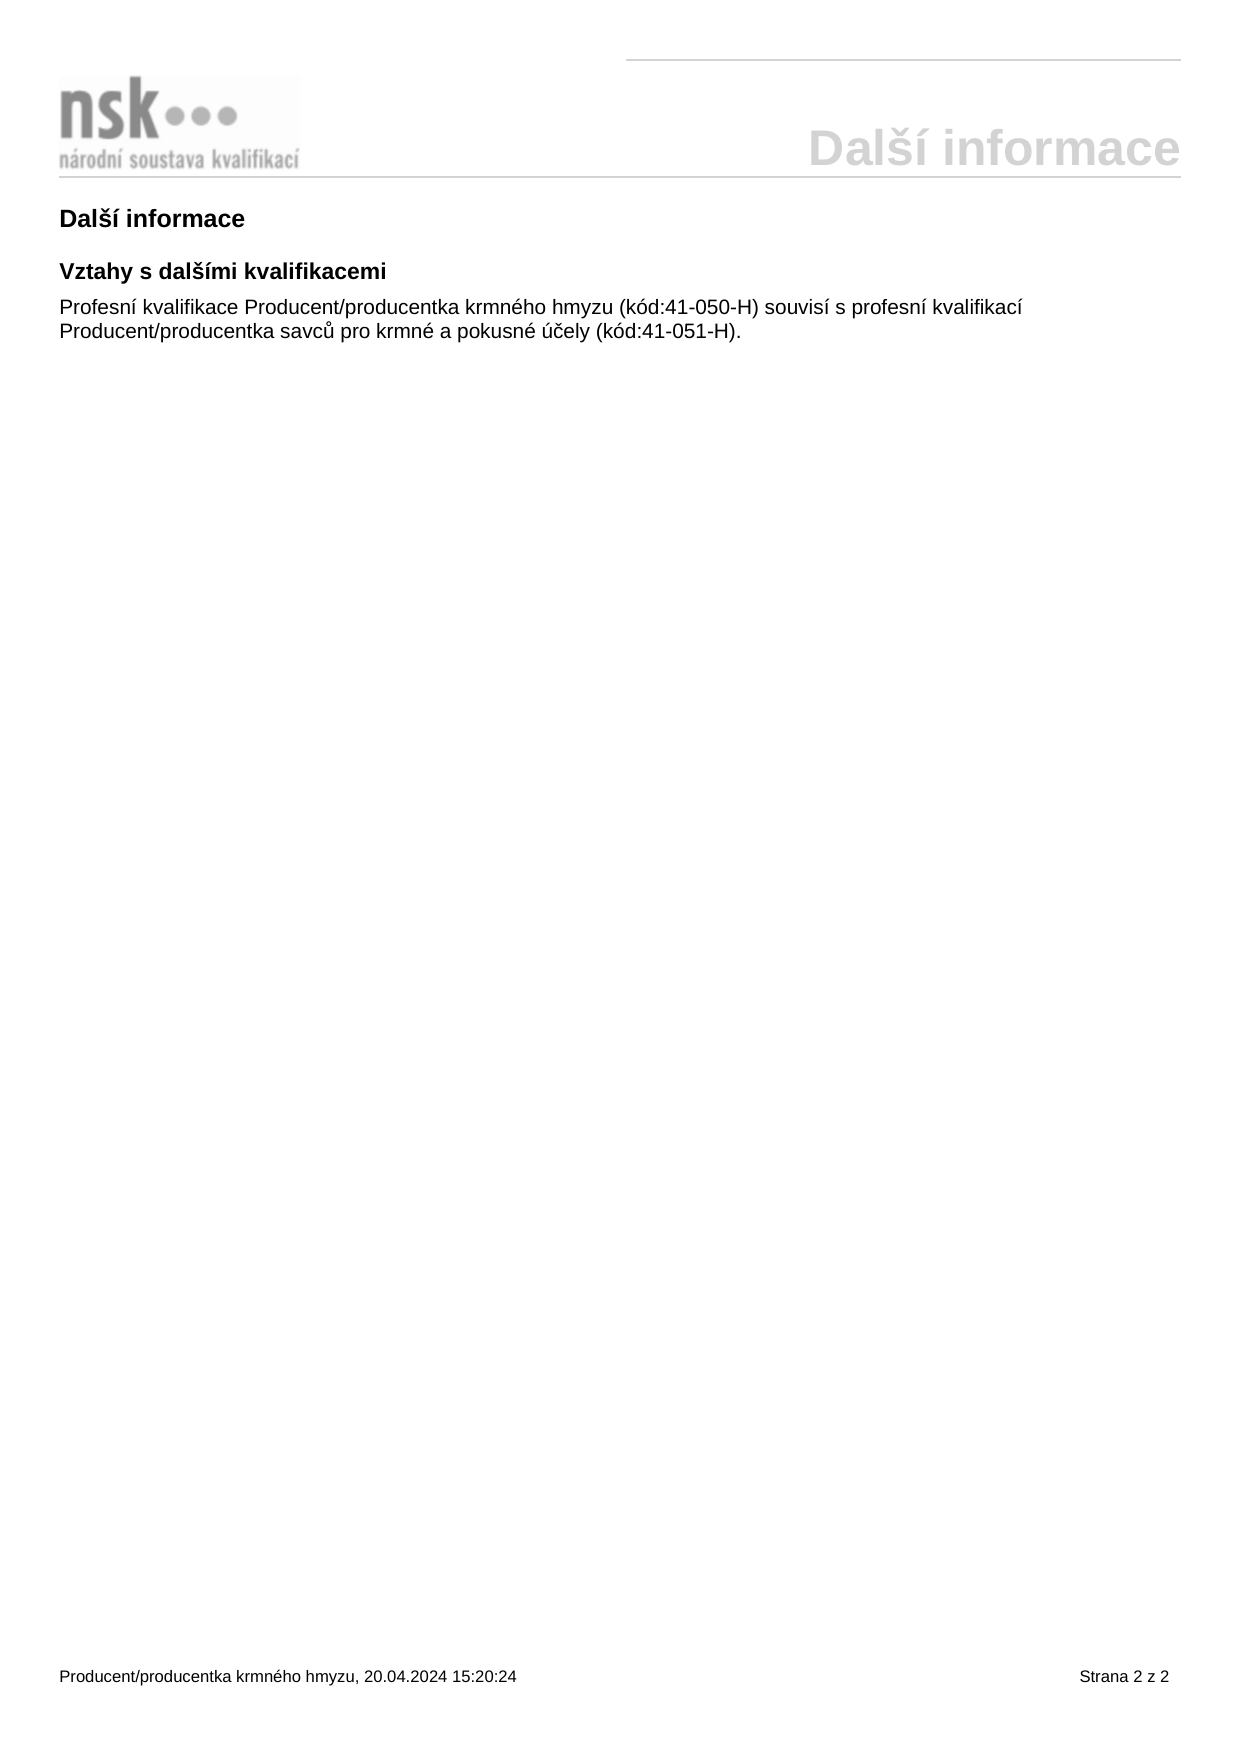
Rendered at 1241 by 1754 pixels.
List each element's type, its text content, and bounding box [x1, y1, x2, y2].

table_cell [862, 236, 1169, 248]
table_cell [862, 194, 1169, 200]
table_cell [862, 1451, 1169, 1658]
table_cell Vztahy s dalšími kvalifikacemi [59, 248, 1181, 295]
table_cell [1169, 236, 1181, 248]
table_cell [620, 236, 626, 248]
table_cell [1169, 1451, 1181, 1658]
table_cell [484, 1243, 620, 1451]
table_cell [862, 943, 1169, 1243]
table_cell [59, 943, 483, 1243]
table_cell [1169, 943, 1181, 1243]
table_cell [620, 943, 626, 1243]
table_cell [59, 178, 1181, 194]
table_cell [862, 1243, 1169, 1451]
table_cell [626, 1451, 862, 1658]
table_cell [626, 343, 862, 643]
table_cell [59, 1243, 483, 1451]
table_cell [484, 194, 620, 200]
table_cell [59, 194, 483, 200]
table_cell [484, 171, 620, 176]
table_cell [484, 236, 620, 248]
table_cell [626, 943, 862, 1243]
table_cell [59, 343, 483, 643]
table_cell [620, 1451, 626, 1658]
table_cell [484, 1451, 620, 1658]
table_cell [1169, 1243, 1181, 1451]
table_cell [1169, 1658, 1181, 1694]
table_cell [59, 171, 483, 176]
table_cell [626, 1243, 862, 1451]
table_cell Strana 2 z 2 [862, 1658, 1169, 1694]
table_cell [1169, 194, 1181, 200]
picture [58, 59, 621, 171]
table_cell [626, 194, 862, 200]
table_cell [1169, 643, 1181, 943]
table_cell [59, 236, 483, 248]
table_cell Další informace [59, 200, 1181, 236]
table_cell [484, 943, 620, 1243]
table_cell [862, 343, 1169, 643]
table_cell [484, 343, 620, 643]
table_cell [862, 643, 1169, 943]
table_cell Profesní kvalifikace Producent/producentka krmného hmyzu (kód:41-050-H) souvisí s profesní kvalifikací Producent/producentka savců pro krmné a pokusné účely (kód:41-051-H). [59, 295, 1181, 343]
table_cell Další informace [626, 61, 1181, 176]
table_cell [626, 643, 862, 943]
table_cell [620, 1243, 626, 1451]
table_cell Producent/producentka krmného hmyzu, 20.04.2024 15:20:24 [59, 1658, 862, 1694]
table_cell [484, 643, 620, 943]
table_cell [620, 643, 626, 943]
table_cell [59, 1451, 483, 1658]
table_cell [59, 643, 483, 943]
table_cell [621, 59, 626, 170]
table_cell [1169, 343, 1181, 643]
table_cell [626, 236, 862, 248]
table_cell [620, 343, 626, 643]
